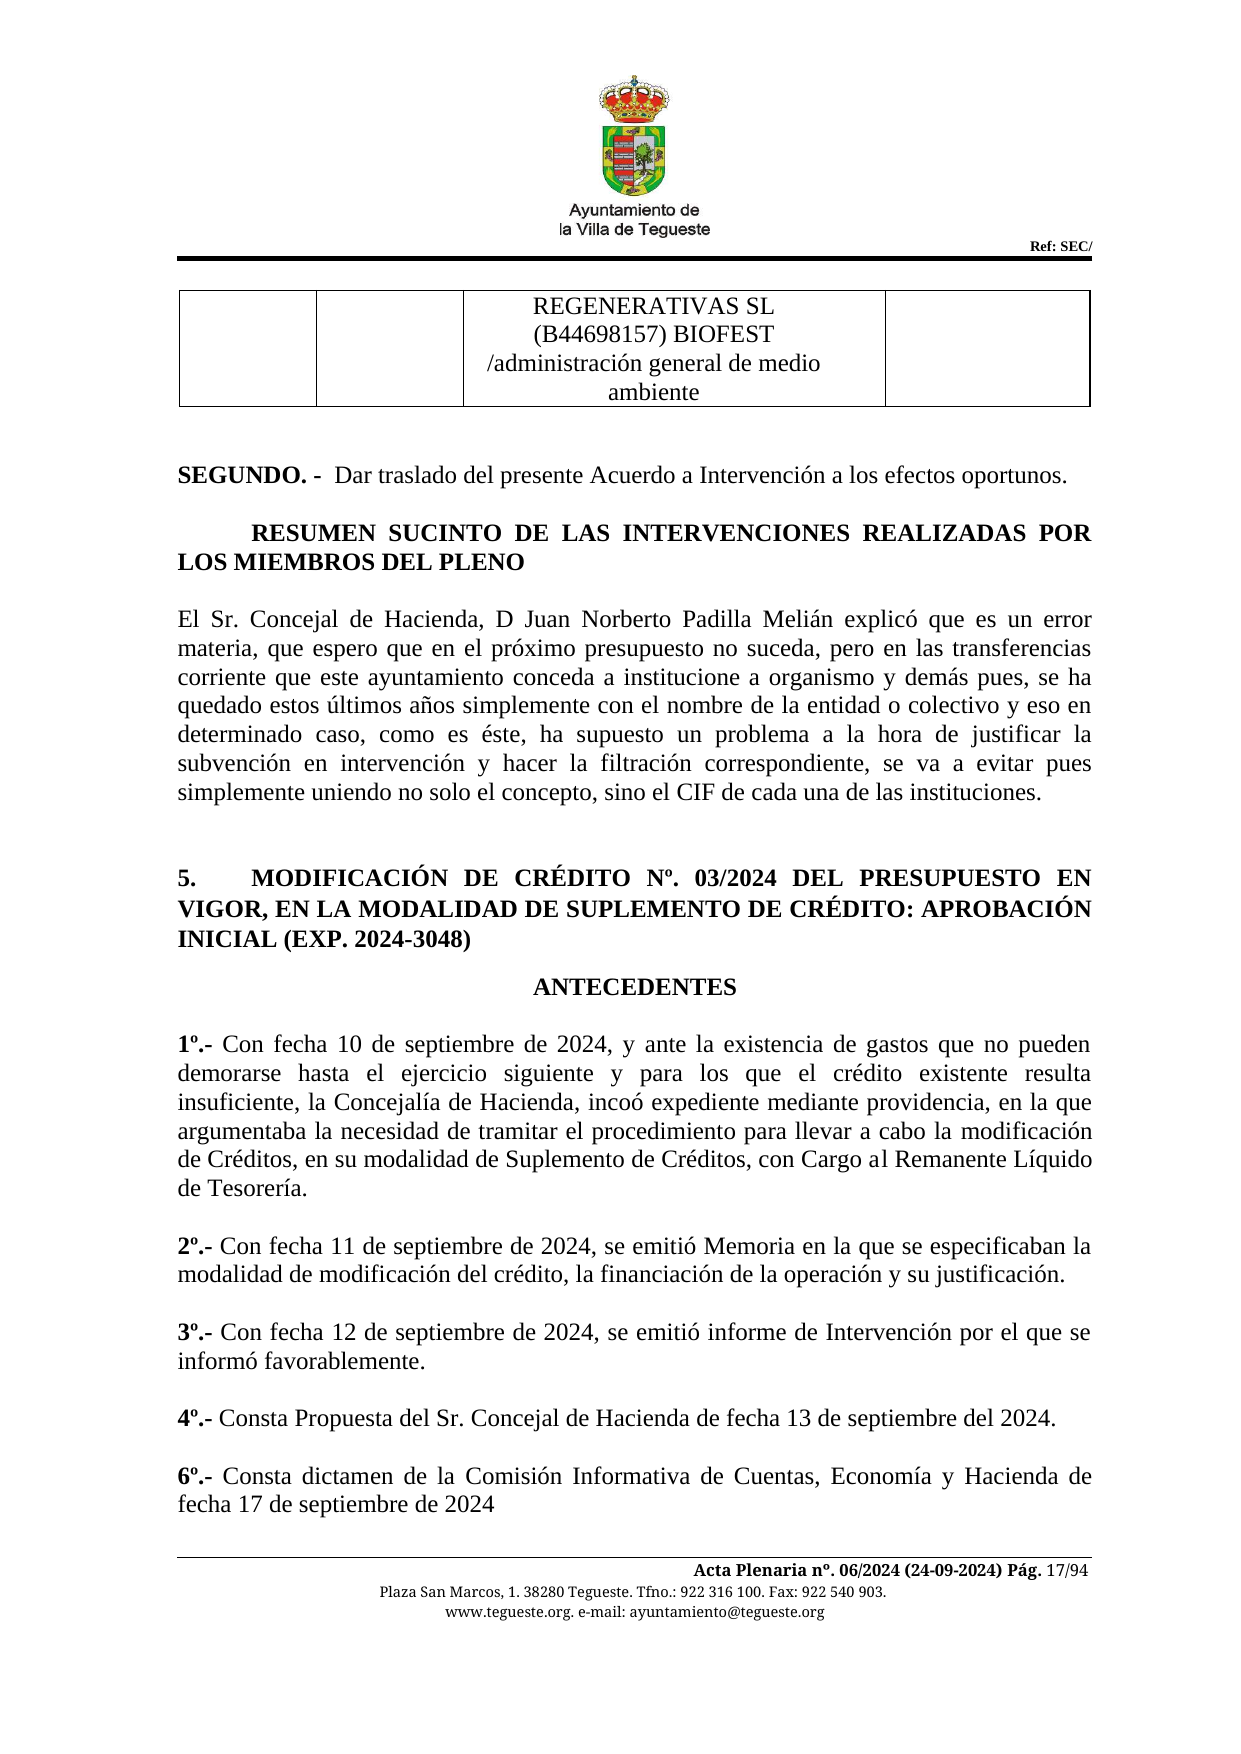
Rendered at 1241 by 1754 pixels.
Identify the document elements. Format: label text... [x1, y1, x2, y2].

text 6º.- Consta dictamen de la Comisión Informativa de Cuentas, Economía y Hacienda de fecha 17 de septiembre de 2024 [177, 1461, 1092, 1518]
text El Sr. Concejal de Hacienda, D Juan Norberto Padilla Melián explicó que es un error materia, que espero que en el próximo presupuesto no suceda, pero en las transferencias corriente que este ayuntamiento conceda a institucione a organismo y demás pues, se ha quedado estos últimos años simplemente con el nombre de la entidad o colectivo y eso en determinado caso, como es éste, ha supuesto un problema a la hora de justificar la subvención en intervención y hacer la filtración correspondiente, se va a evitar pues simplemente uniendo no solo el concepto, sino el CIF de cada una de las instituciones. [177, 604, 1092, 806]
text ANTECEDENTES [177, 972, 1092, 1001]
list MODIFICACIÓN DE CRÉDITO Nº. 03/2024 DEL PRESUPUESTO EN VIGOR, EN LA MODALIDAD DE SUPLEMENTO DE CRÉDITO: APROBACIÓN INICIAL (EXP. 2024-3048) [177, 863, 1092, 953]
table_cell [180, 291, 316, 406]
table_cell [886, 291, 1089, 406]
table_cell [317, 291, 463, 406]
table_cell REGENERATIVAS SL (B44698157) BIOFEST /administración general de medio ambiente [464, 291, 885, 406]
text 2º.- Con fecha 11 de septiembre de 2024, se emitió Memoria en la que se especificaban la modalidad de modificación del crédito, la financiación de la operación y su justificación. [177, 1231, 1092, 1288]
text SEGUNDO. - Dar traslado del presente Acuerdo a Intervención a los efectos oportunos. [177, 461, 1092, 489]
text 1º.- Con fecha 10 de septiembre de 2024, y ante la existencia de gastos que no pueden demorarse hasta el ejercicio siguiente y para los que el crédito existente resulta insuficiente, la Concejalía de Hacienda, incoó expediente mediante providencia, en la que argumentaba la necesidad de tramitar el procedimiento para llevar a cabo la modificación de Créditos, en su modalidad de Suplemento de Créditos, con Cargo al Remanente Líquido de Tesorería. [177, 1029, 1092, 1202]
list RESUMEN SUCINTO DE LAS INTERVENCIONES REALIZADAS POR LOS MIEMBROS DEL PLENO [177, 518, 1092, 576]
text 3º.- Con fecha 12 de septiembre de 2024, se emitió informe de Intervención por el que se informó favorablemente. [177, 1317, 1092, 1374]
text 4º.- Consta Propuesta del Sr. Concejal de Hacienda de fecha 13 de septiembre del 2024. [177, 1403, 1092, 1432]
